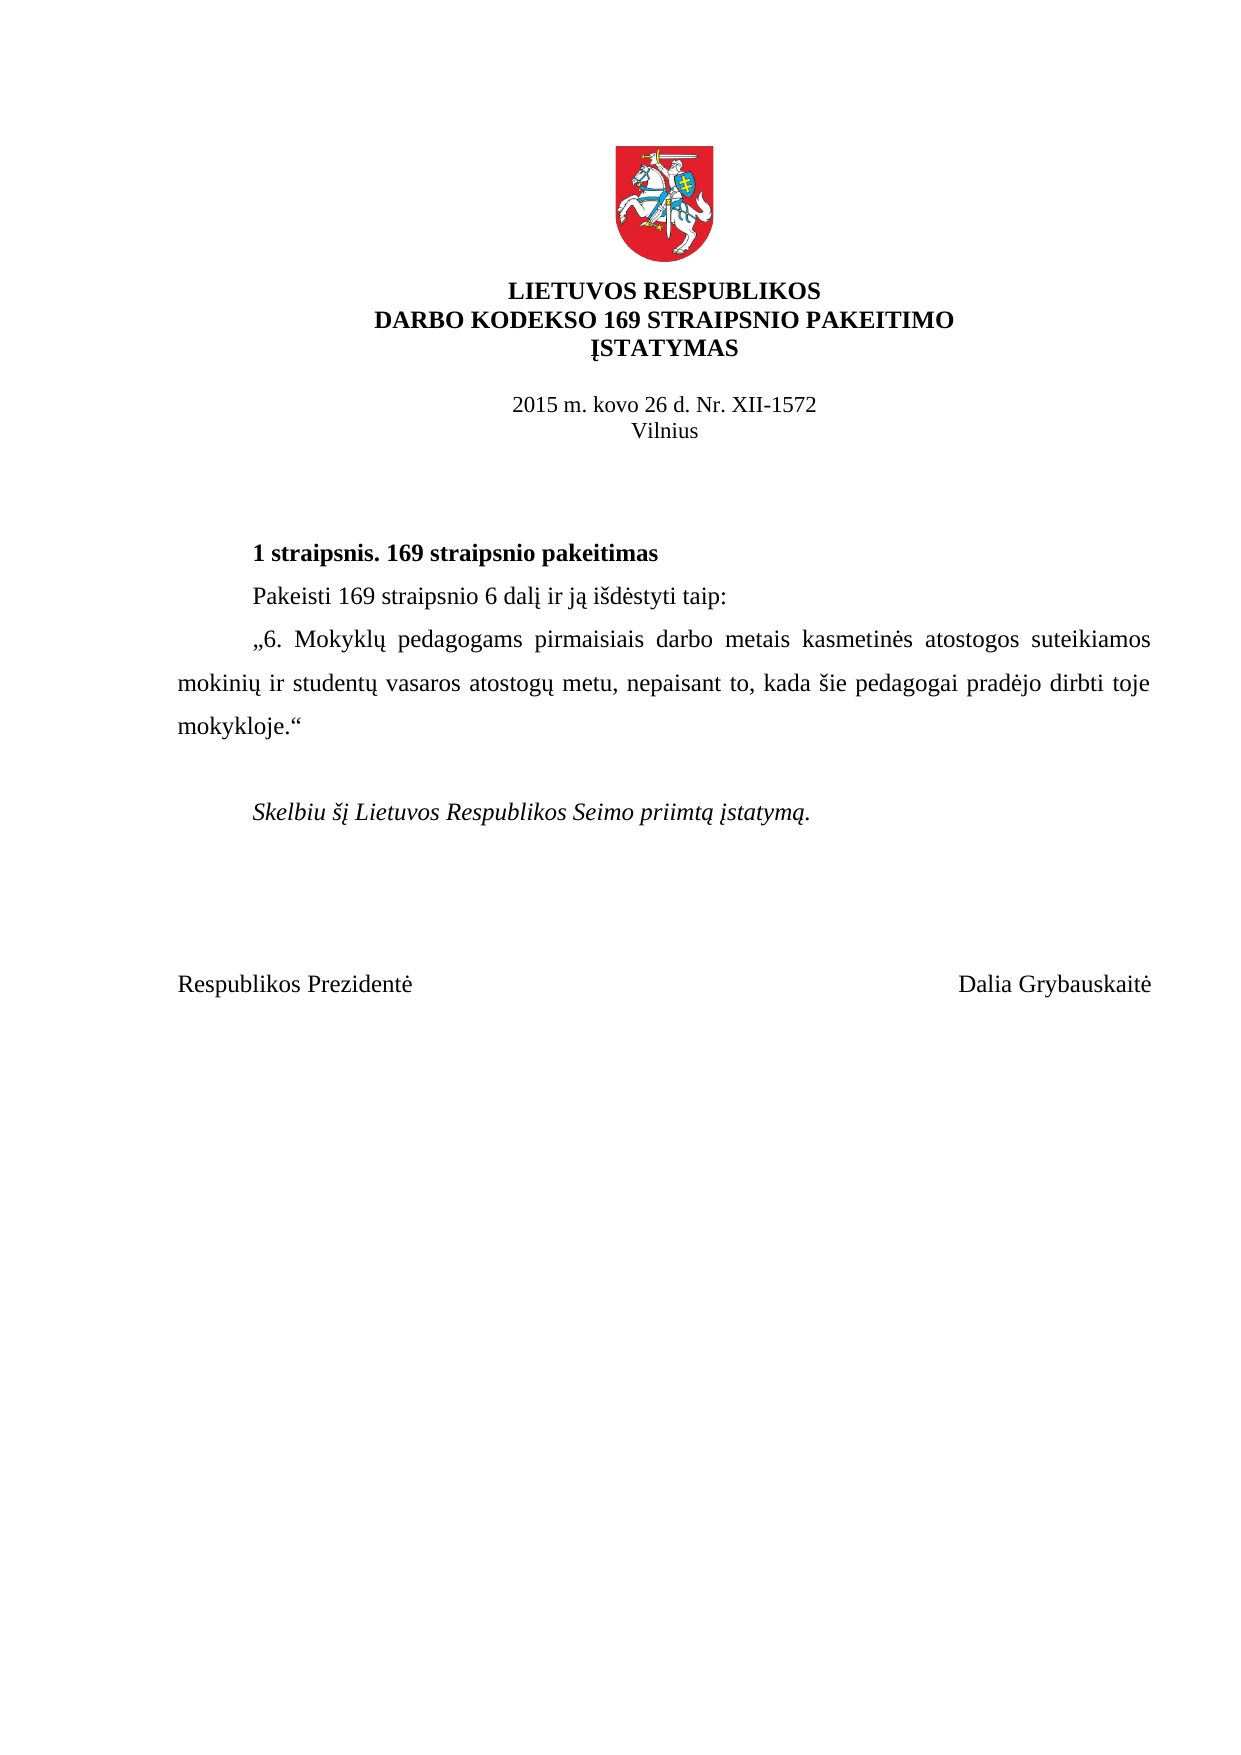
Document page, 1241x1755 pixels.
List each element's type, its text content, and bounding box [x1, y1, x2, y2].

text Pakeisti 169 straipsnio 6 dalį ir ją išdėstyti taip: [177, 581, 1152, 610]
text DARBO KODEKSO 169 STRAIPSNIO PAKEITIMO [177, 305, 1152, 333]
text Skelbiu šį Lietuvos Respublikos Seimo priimtą įstatymą. [177, 797, 1152, 826]
text Respublikos Prezidentė Dalia Grybauskaitė [177, 969, 1152, 998]
text 2015 m. kovo 26 d. Nr. XII-1572 [177, 391, 1152, 417]
text Vilnius [177, 417, 1152, 444]
text LIETUVOS RESPUBLIKOS [177, 276, 1152, 305]
text 1 straipsnis. 169 straipsnio pakeitimas [177, 538, 1152, 567]
text „6. Mokyklų pedagogams pirmaisiais darbo metais kasmetinės atostogos suteikiamos mokinių ir studentų vasaros atostogų metu, nepaisant to, kada šie pedagogai pradėjo dirbti toje mokykloje.“ [177, 624, 1152, 739]
text ĮSTATYMAS [177, 333, 1152, 362]
